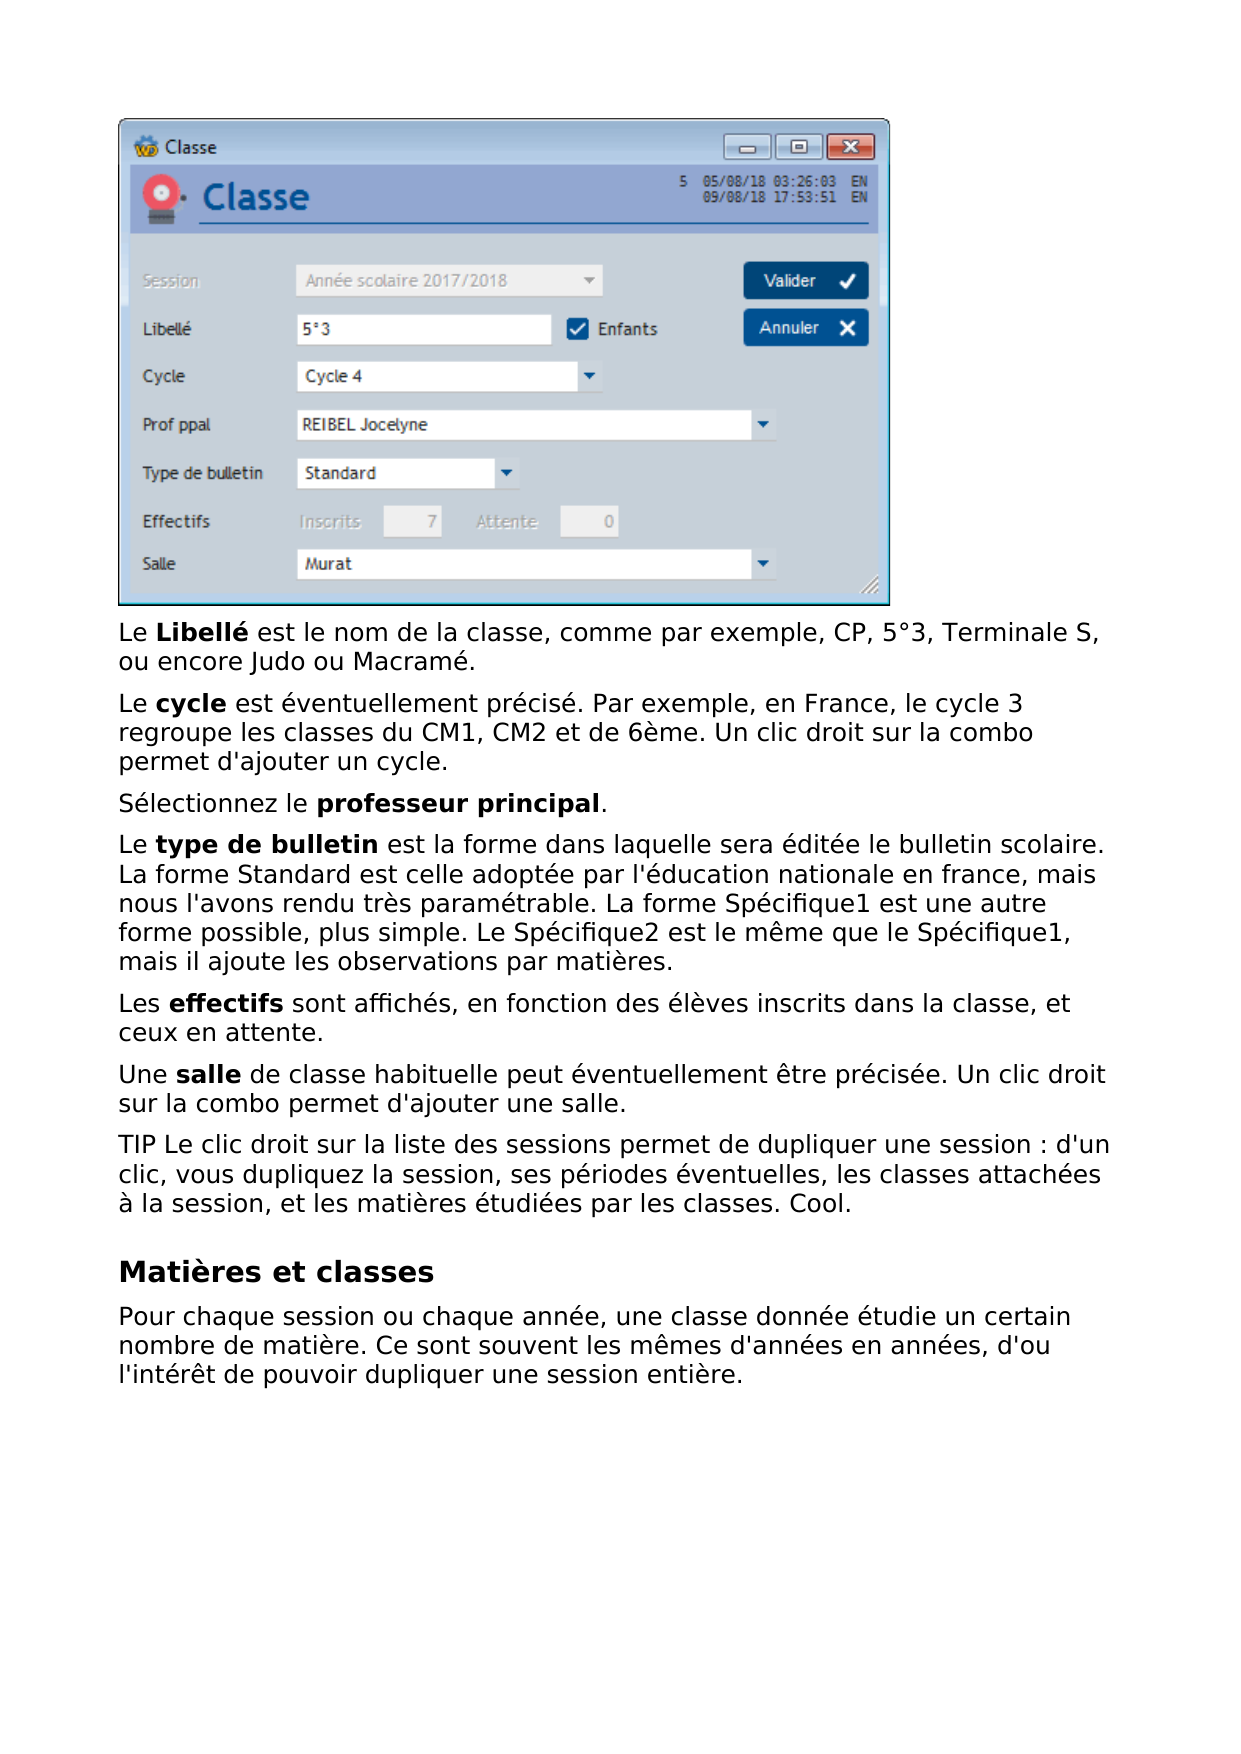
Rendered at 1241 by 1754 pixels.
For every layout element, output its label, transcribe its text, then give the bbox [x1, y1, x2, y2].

text Le type de bulletin est la forme dans laquelle sera éditée le bulletin scolaire. La forme Standard est celle adoptée par l'éducation nationale en france, mais nous l'avons rendu très paramétrable. La forme Spécifique1 est une autre forme possible, plus simple. Le Spécifique2 est le même que le Spécifique1, mais il ajoute les observations par matières. [118, 831, 1122, 976]
picture [118, 118, 890, 606]
text Les effectifs sont affichés, en fonction des élèves inscrits dans la classe, et ceux en attente. [118, 989, 1122, 1047]
text Le Libellé est le nom de la classe, comme par exemple, CP, 5°3, Terminale S, ou encore Judo ou Macramé. [118, 618, 1122, 676]
text TIP Le clic droit sur la liste des sessions permet de dupliquer une session : d'un clic, vous dupliquez la session, ses périodes éventuelles, les classes attachées à la session, et les matières étudiées par les classes. Cool. [118, 1131, 1122, 1218]
text Une salle de classe habituelle peut éventuellement être précisée. Un clic droit sur la combo permet d'ajouter une salle. [118, 1060, 1122, 1118]
subtitle Matières et classes [118, 1256, 1122, 1289]
text Sélectionnez le professeur principal. [118, 789, 1122, 818]
text Pour chaque session ou chaque année, une classe donnée étudie un certain nombre de matière. Ce sont souvent les mêmes d'années en années, d'ou l'intérêt de pouvoir dupliquer une session entière. [118, 1302, 1122, 1389]
text Le cycle est éventuellement précisé. Par exemple, en France, le cycle 3 regroupe les classes du CM1, CM2 et de 6ème. Un clic droit sur la combo permet d'ajouter un cycle. [118, 689, 1122, 776]
